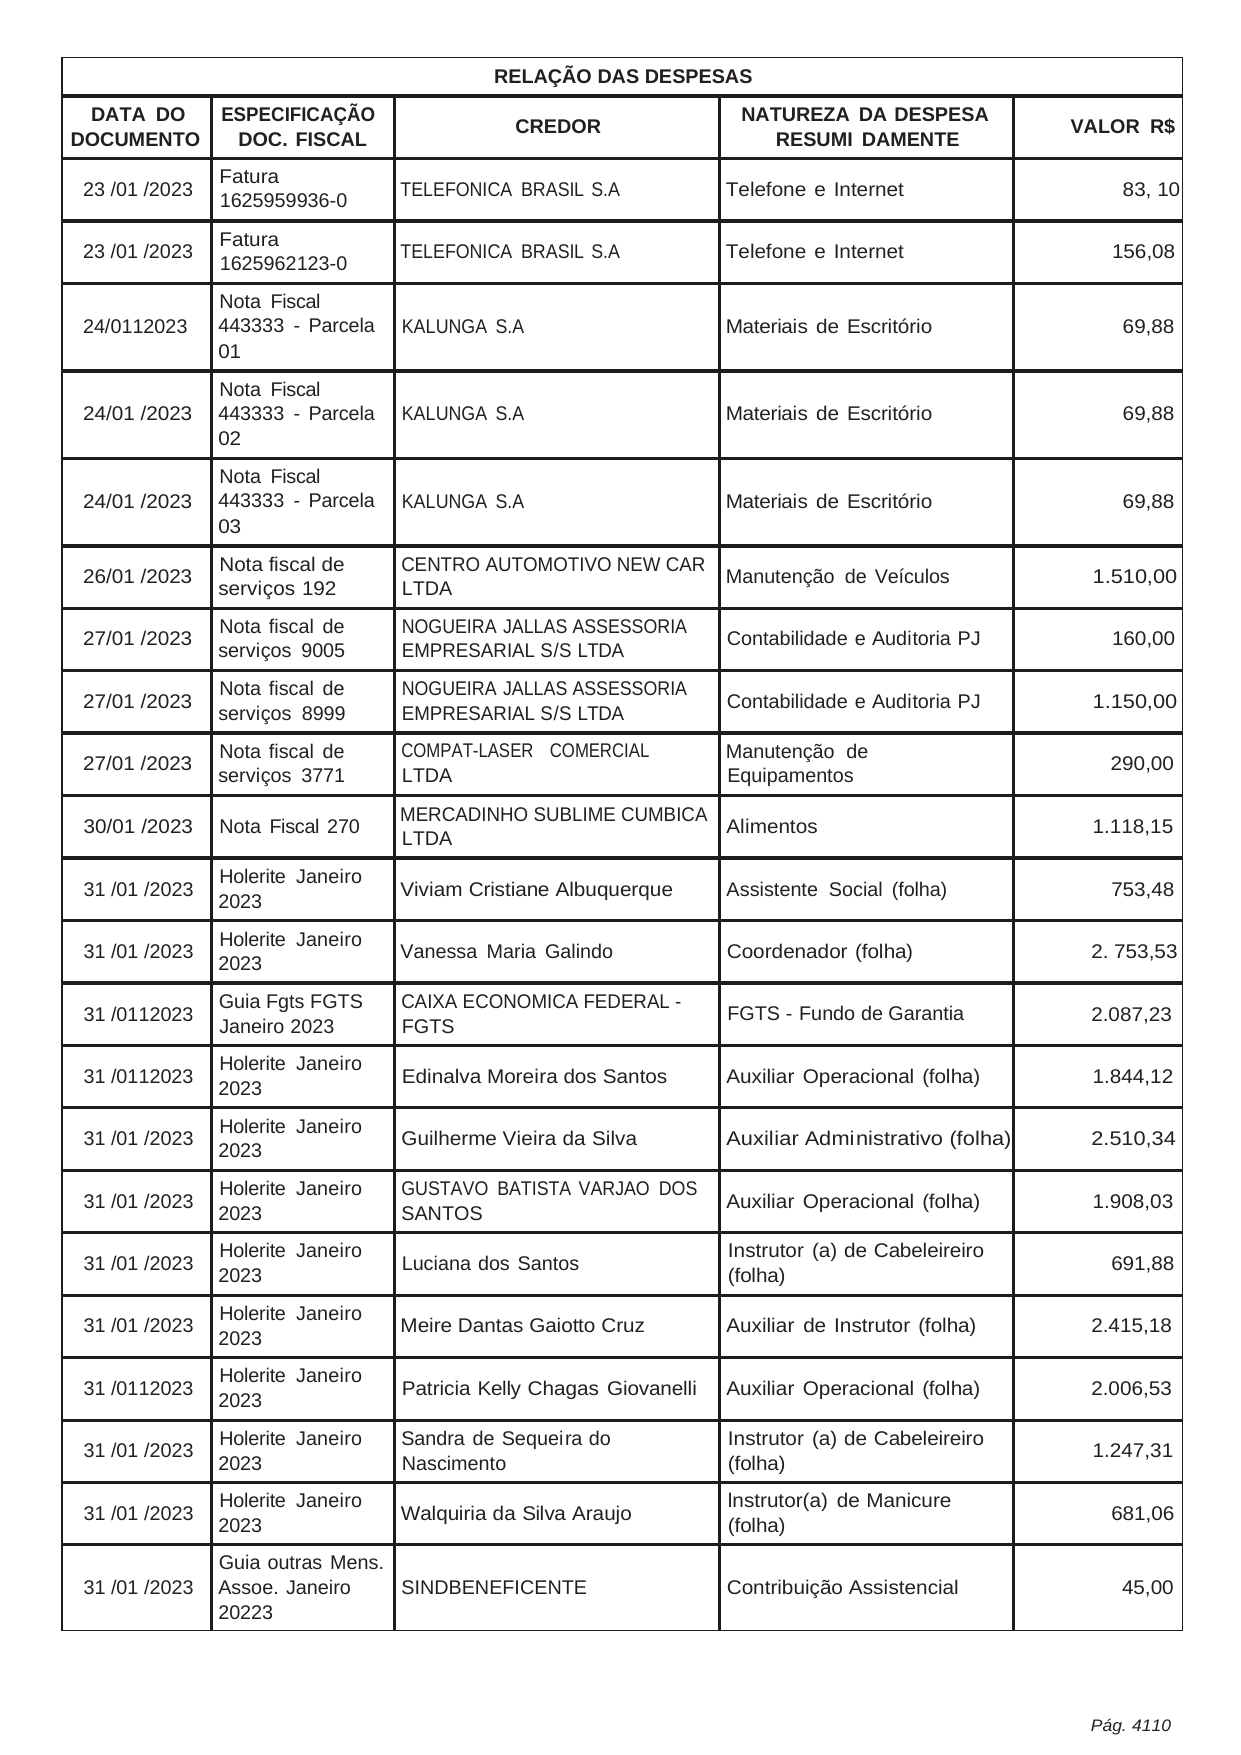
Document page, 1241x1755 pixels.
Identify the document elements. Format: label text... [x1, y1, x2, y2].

table_cell 2. 753,53 [1015, 922, 1182, 981]
table_cell TELEFONICA BRASIL S.A [396, 160, 718, 219]
table_cell Instrutor (a) de Cabeleireiro (folha) [721, 1234, 1012, 1293]
table_cell 30/01 /2023 [63, 797, 210, 856]
table_cell Telefone e Internet [721, 223, 1012, 282]
table_cell 691,88 [1015, 1234, 1182, 1293]
table_cell 24/0112023 [63, 285, 210, 369]
table_cell COMPAT-LASER COMERCIAL LTDA [396, 735, 718, 794]
table_cell Holerite Janeiro 2023 [213, 1109, 393, 1168]
table_cell 27/01 /2023 [63, 735, 210, 794]
table_cell 1.247,31 [1015, 1422, 1182, 1481]
table_cell 1.510,00 [1015, 548, 1182, 607]
table_cell 681,06 [1015, 1484, 1182, 1543]
table_cell Auxiliar Operacional (folha) [721, 1359, 1012, 1418]
table_cell 160,00 [1015, 610, 1182, 669]
table_cell 31 /01 /2023 [63, 922, 210, 981]
table_cell Auxiliar Administrativo (folha) [721, 1109, 1012, 1168]
table_cell VALOR R$ [1015, 98, 1182, 157]
table_cell Nota Fiscal 270 [213, 797, 393, 856]
table_cell Nota Fiscal 443333 - Parcela 03 [213, 460, 393, 544]
table_cell Holerite Janeiro 2023 [213, 922, 393, 981]
table_cell 31 /01 /2023 [63, 1484, 210, 1543]
table_cell Holerite Janeiro 2023 [213, 1047, 393, 1106]
table_cell 2.087,23 [1015, 985, 1182, 1044]
table_cell 31 /0112023 [63, 985, 210, 1044]
table_cell 31 /0112023 [63, 1359, 210, 1418]
table_cell 2.006,53 [1015, 1359, 1182, 1418]
table_cell GUSTAVO BATISTA VARJAO DOS SANTOS [396, 1172, 718, 1231]
table_cell Holerite Janeiro 2023 [213, 1484, 393, 1543]
table_cell Nota fiscal de serviços 8999 [213, 672, 393, 731]
table_cell Nota fiscal de serviços 9005 [213, 610, 393, 669]
table_cell Contabilidade e Auditoria PJ [721, 610, 1012, 669]
table_cell Meire Dantas Gaiotto Cruz [396, 1297, 718, 1356]
table_cell Viviam Cristiane Albuquerque [396, 860, 718, 919]
table_cell Contabilidade e Auditoria PJ [721, 672, 1012, 731]
table_cell 83, 10 [1015, 160, 1182, 219]
table_cell Auxiliar Operacional (folha) [721, 1172, 1012, 1231]
table_cell 156,08 [1015, 223, 1182, 282]
table_cell Auxiliar de Instrutor (folha) [721, 1297, 1012, 1356]
table_cell FGTS - Fundo de Garantia [721, 985, 1012, 1044]
table_cell Guilherme Vieira da Silva [396, 1109, 718, 1168]
table_cell 26/01 /2023 [63, 548, 210, 607]
table_cell Holerite Janeiro 2023 [213, 1359, 393, 1418]
table_cell DATA DO DOCUMENTO [63, 98, 210, 157]
table_cell Nota Fiscal 443333 - Parcela 01 [213, 285, 393, 369]
table_cell 45,00 [1015, 1546, 1182, 1630]
table_cell Manutenção de Veículos [721, 548, 1012, 607]
table_cell 1.150,00 [1015, 672, 1182, 731]
table_cell KALUNGA S.A [396, 460, 718, 544]
table_cell Holerite Janeiro 2023 [213, 1172, 393, 1231]
table_cell 31 /01 /2023 [63, 1422, 210, 1481]
table_cell NATUREZA DA DESPESA RESUMI DAMENTE [721, 98, 1012, 157]
table_cell NOGUEIRA JALLAS ASSESSORIA EMPRESARIAL S/S LTDA [396, 672, 718, 731]
table_cell ESPECIFICAÇÃO DOC. FISCAL [213, 98, 393, 157]
table_cell 31 /01 /2023 [63, 860, 210, 919]
table_cell Materiais de Escritório [721, 285, 1012, 369]
table_cell CENTRO AUTOMOTIVO NEW CAR LTDA [396, 548, 718, 607]
table_cell Holerite Janeiro 2023 [213, 860, 393, 919]
table_cell Coordenador (folha) [721, 922, 1012, 981]
table_cell Holerite Janeiro 2023 [213, 1422, 393, 1481]
table_cell 69,88 [1015, 285, 1182, 369]
table_cell Walquiria da Silva Araujo [396, 1484, 718, 1543]
table_cell 2.510,34 [1015, 1109, 1182, 1168]
table_cell SINDBENEFICENTE [396, 1546, 718, 1630]
table_cell 24/01 /2023 [63, 373, 210, 457]
table_cell Assistente Social (folha) [721, 860, 1012, 919]
table_cell MERCADINHO SUBLIME CUMBICA LTDA [396, 797, 718, 856]
table_cell lnstrutor(a) de Manicure (folha) [721, 1484, 1012, 1543]
table_cell Alimentos [721, 797, 1012, 856]
table_header RELAÇÃO DAS DESPESAS [63, 58, 1182, 94]
table_cell CREDOR [396, 98, 718, 157]
table_cell NOGUEIRA JALLAS ASSESSORIA EMPRESARIAL S/S LTDA [396, 610, 718, 669]
table_cell 69,88 [1015, 373, 1182, 457]
table_cell 31 /01 /2023 [63, 1234, 210, 1293]
table_cell 23 /01 /2023 [63, 160, 210, 219]
table_cell 1.118,15 [1015, 797, 1182, 856]
table_cell 290,00 [1015, 735, 1182, 794]
table_cell KALUNGA S.A [396, 373, 718, 457]
table_cell 31 /01 /2023 [63, 1546, 210, 1630]
table_cell Contribuição Assistencial [721, 1546, 1012, 1630]
table_cell Telefone e Internet [721, 160, 1012, 219]
table_cell Nota fiscal de serviços 3771 [213, 735, 393, 794]
table_cell Materiais de Escritório [721, 373, 1012, 457]
table_cell 31 /01 /2023 [63, 1297, 210, 1356]
table_cell 31 /01 /2023 [63, 1172, 210, 1231]
table_cell KALUNGA S.A [396, 285, 718, 369]
table_cell Instrutor (a) de Cabeleireiro (folha) [721, 1422, 1012, 1481]
table_cell Guia outras Mens. Assoe. Janeiro 20223 [213, 1546, 393, 1630]
table_cell 24/01 /2023 [63, 460, 210, 544]
table_cell Patricia Kelly Chagas Giovanelli [396, 1359, 718, 1418]
table_cell Manutenção de Equipamentos [721, 735, 1012, 794]
table_cell Fatura 1625959936-0 [213, 160, 393, 219]
table_cell Sandra de Sequeira do Nascimento [396, 1422, 718, 1481]
table_cell Holerite Janeiro 2023 [213, 1234, 393, 1293]
table_cell 69,88 [1015, 460, 1182, 544]
table_cell 31 /01 /2023 [63, 1109, 210, 1168]
table_cell 27/01 /2023 [63, 672, 210, 731]
table_cell Edinalva Moreira dos Santos [396, 1047, 718, 1106]
table_cell 1.908,03 [1015, 1172, 1182, 1231]
table_cell Holerite Janeiro 2023 [213, 1297, 393, 1356]
table_cell Fatura 1625962123-0 [213, 223, 393, 282]
table_cell Luciana dos Santos [396, 1234, 718, 1293]
table_cell Materiais de Escritório [721, 460, 1012, 544]
table_cell TELEFONICA BRASIL S.A [396, 223, 718, 282]
table_cell 27/01 /2023 [63, 610, 210, 669]
table_cell Vanessa Maria Galindo [396, 922, 718, 981]
table_cell Nota Fiscal 443333 - Parcela 02 [213, 373, 393, 457]
table_cell Nota fiscal de serviços 192 [213, 548, 393, 607]
table_cell CAIXA ECONOMICA FEDERAL - FGTS [396, 985, 718, 1044]
table_cell Guia Fgts FGTS Janeiro 2023 [213, 985, 393, 1044]
table_cell 31 /0112023 [63, 1047, 210, 1106]
table_cell 2.415,18 [1015, 1297, 1182, 1356]
table_cell 1.844,12 [1015, 1047, 1182, 1106]
table_cell 753,48 [1015, 860, 1182, 919]
table_cell 23 /01 /2023 [63, 223, 210, 282]
table_cell Auxiliar Operacional (folha) [721, 1047, 1012, 1106]
